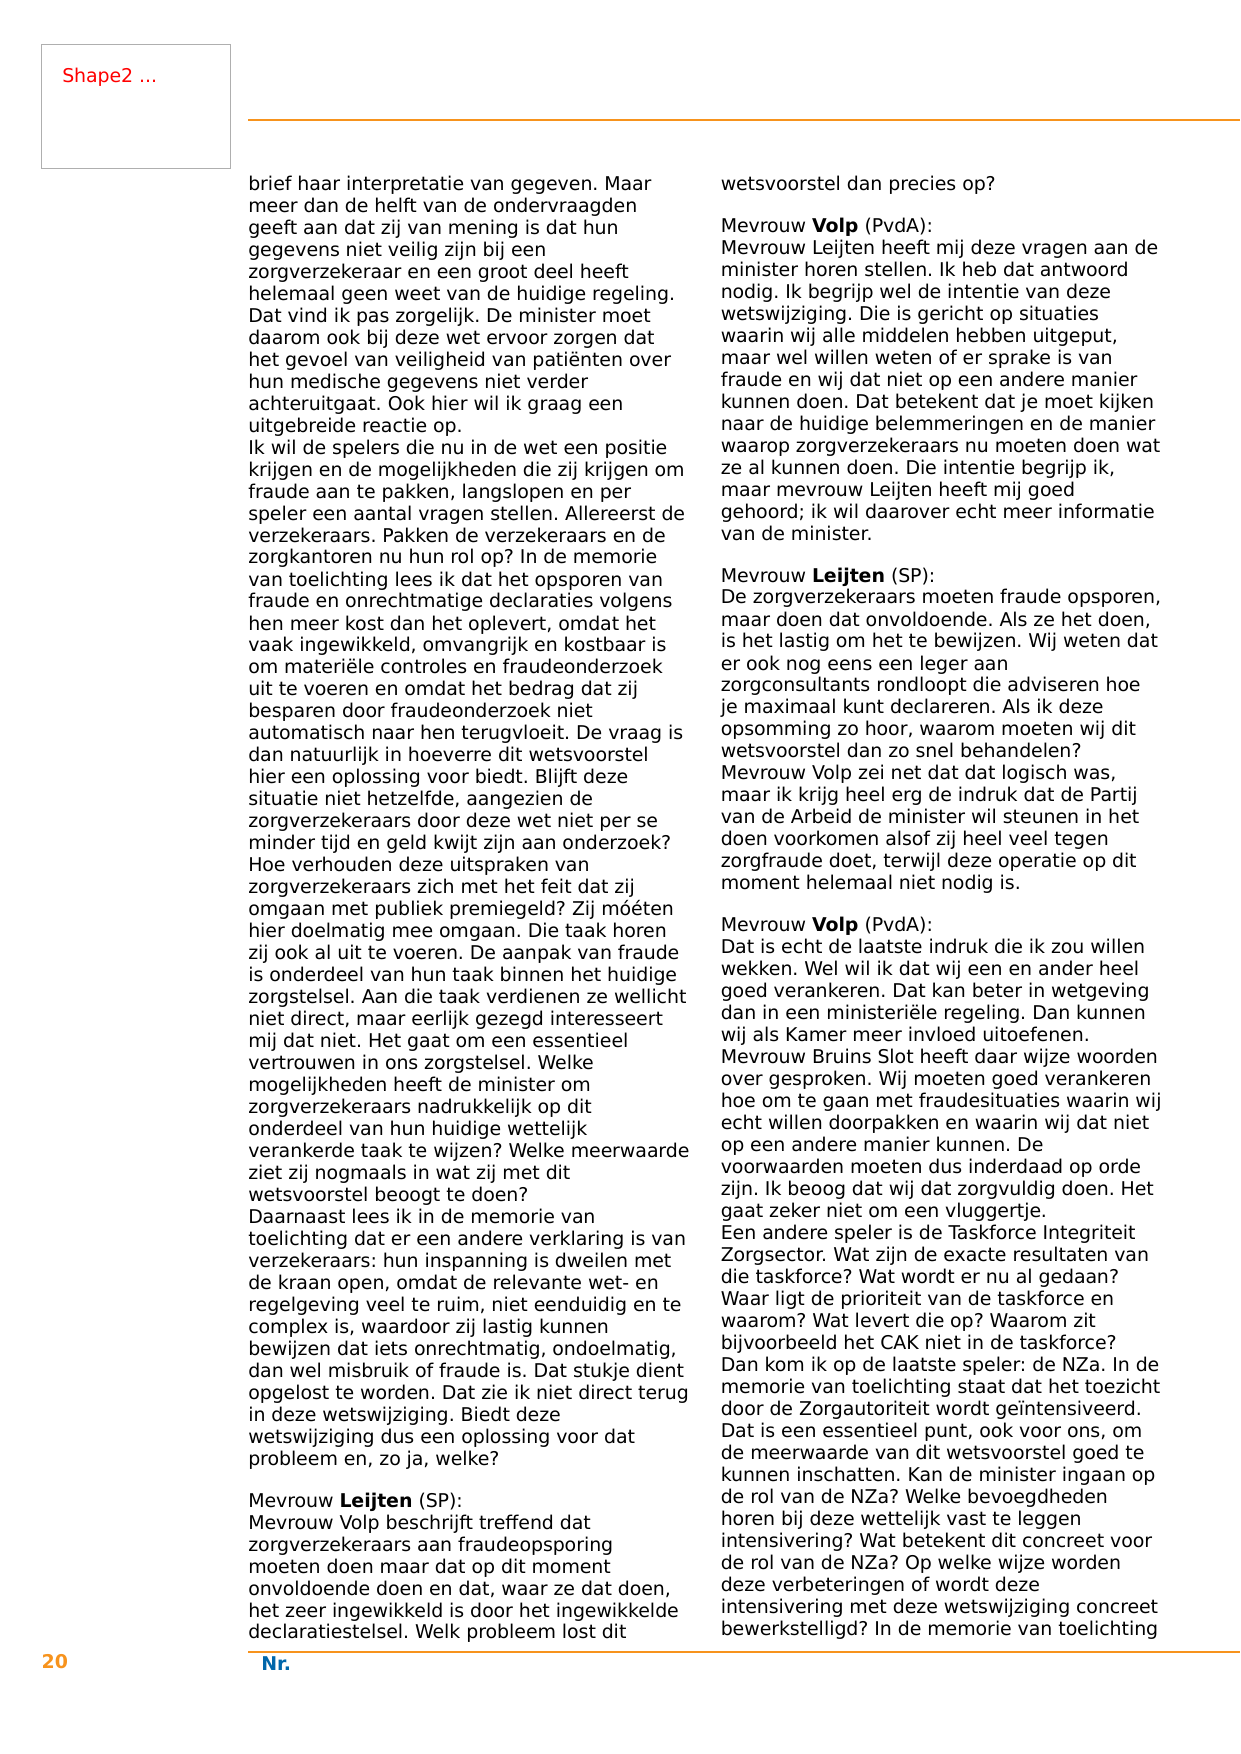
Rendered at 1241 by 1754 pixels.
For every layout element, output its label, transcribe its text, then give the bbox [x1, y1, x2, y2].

text wetsvoorstel dan precies op? [721, 173, 1163, 195]
text Mevrouw Leijten heeft mij deze vragen aan de minister horen stellen. Ik heb dat antwoord nodig. Ik begrijp wel de intentie van deze wetswijziging. Die is gericht op situaties waarin wij alle middelen hebben uitgeput, maar wel willen weten of er sprake is van fraude en wij dat niet op een andere manier kunnen doen. Dat betekent dat je moet kijken naar de huidige belemmeringen en de manier waarop zorgverzekeraars nu moeten doen wat ze al kunnen doen. Die intentie begrijp ik, maar mevrouw Leijten heeft mij goed gehoord; ik wil daarover echt meer informatie van de minister. [721, 237, 1163, 544]
text Mevrouw Volp (PvdA): [721, 215, 1163, 237]
text Ik wil de spelers die nu in de wet een positie krijgen en de mogelijkheden die zij krijgen om fraude aan te pakken, langslopen en per speler een aantal vragen stellen. Allereerst de verzekeraars. Pakken de verzekeraars en de zorgkantoren nu hun rol op? In de memorie van toelichting lees ik dat het opsporen van fraude en onrechtmatige declaraties volgens hen meer kost dan het oplevert, omdat het vaak ingewikkeld, omvangrijk en kostbaar is om materiële controles en fraudeonderzoek uit te voeren en omdat het bedrag dat zij besparen door fraudeonderzoek niet automatisch naar hen terugvloeit. De vraag is dan natuurlijk in hoeverre dit wetsvoorstel hier een oplossing voor biedt. Blijft deze situatie niet hetzelfde, aangezien de zorgverzekeraars door deze wet niet per se minder tijd en geld kwijt zijn aan onderzoek? Hoe verhouden deze uitspraken van zorgverzekeraars zich met het feit dat zij omgaan met publiek premiegeld? Zij móéten hier doelmatig mee omgaan. Die taak horen zij ook al uit te voeren. De aanpak van fraude is onderdeel van hun taak binnen het huidige zorgstelsel. Aan die taak verdienen ze wellicht niet direct, maar eerlijk gezegd interesseert mij dat niet. Het gaat om een essentieel vertrouwen in ons zorgstelsel. Welke mogelijkheden heeft de minister om zorgverzekeraars nadrukkelijk op dit onderdeel van hun huidige wettelijk verankerde taak te wijzen? Welke meerwaarde ziet zij nogmaals in wat zij met dit wetsvoorstel beoogt te doen? [248, 437, 691, 1206]
text Mevrouw Leijten (SP): [248, 1489, 691, 1512]
text brief haar interpretatie van gegeven. Maar meer dan de helft van de ondervraagden geeft aan dat zij van mening is dat hun gegevens niet veilig zijn bij een zorgverzekeraar en een groot deel heeft helemaal geen weet van de huidige regeling. Dat vind ik pas zorgelijk. De minister moet daarom ook bij deze wet ervoor zorgen dat het gevoel van veiligheid van patiënten over hun medische gegevens niet verder achteruitgaat. Ook hier wil ik graag een uitgebreide reactie op. [248, 173, 691, 437]
text Mevrouw Volp (PvdA): [721, 914, 1163, 936]
text Mevrouw Leijten (SP): [721, 564, 1163, 586]
text Mevrouw Volp beschrijft treffend dat zorgverzekeraars aan fraudeopsporing moeten doen maar dat op dit moment onvoldoende doen en dat, waar ze dat doen, het zeer ingewikkeld is door het ingewikkelde declaratiestelsel. Welk probleem lost dit [248, 1512, 691, 1643]
text Dat is echt de laatste indruk die ik zou willen wekken. Wel wil ik dat wij een en ander heel goed verankeren. Dat kan beter in wetgeving dan in een ministeriële regeling. Dan kunnen wij als Kamer meer invloed uitoefenen. Mevrouw Bruins Slot heeft daar wijze woorden over gesproken. Wij moeten goed verankeren hoe om te gaan met fraudesituaties waarin wij echt willen doorpakken en waarin wij dat niet op een andere manier kunnen. De voorwaarden moeten dus inderdaad op orde zijn. Ik beoog dat wij dat zorgvuldig doen. Het gaat zeker niet om een vluggertje. [721, 936, 1163, 1222]
text Daarnaast lees ik in de memorie van toelichting dat er een andere verklaring is van verzekeraars: hun inspanning is dweilen met de kraan open, omdat de relevante wet- en regelgeving veel te ruim, niet eenduidig en te complex is, waardoor zij lastig kunnen bewijzen dat iets onrechtmatig, ondoelmatig, dan wel misbruik of fraude is. Dat stukje dient opgelost te worden. Dat zie ik niet direct terug in deze wetswijziging. Biedt deze wetswijziging dus een oplossing voor dat probleem en, zo ja, welke? [248, 1206, 691, 1469]
text De zorgverzekeraars moeten fraude opsporen, maar doen dat onvoldoende. Als ze het doen, is het lastig om het te bewijzen. Wij weten dat er ook nog eens een leger aan zorgconsultants rondloopt die adviseren hoe je maximaal kunt declareren. Als ik deze opsomming zo hoor, waarom moeten wij dit wetsvoorstel dan zo snel behandelen? Mevrouw Volp zei net dat dat logisch was, maar ik krijg heel erg de indruk dat de Partij van de Arbeid de minister wil steunen in het doen voorkomen alsof zij heel veel tegen zorgfraude doet, terwijl deze operatie op dit moment helemaal niet nodig is. [721, 586, 1163, 894]
text Dan kom ik op de laatste speler: de NZa. In de memorie van toelichting staat dat het toezicht door de Zorgautoriteit wordt geïntensiveerd. Dat is een essentieel punt, ook voor ons, om de meerwaarde van dit wetsvoorstel goed te kunnen inschatten. Kan de minister ingaan op de rol van de NZa? Welke bevoegdheden horen bij deze wettelijk vast te leggen intensivering? Wat betekent dit concreet voor de rol van de NZa? Op welke wijze worden deze verbeteringen of wordt deze intensivering met deze wetswijziging concreet bewerkstelligd? In de memorie van toelichting [721, 1354, 1163, 1639]
text Een andere speler is de Taskforce Integriteit Zorgsector. Wat zijn de exacte resultaten van die taskforce? Wat wordt er nu al gedaan? Waar ligt de prioriteit van de taskforce en waarom? Wat levert die op? Waarom zit bijvoorbeeld het CAK niet in de taskforce? [721, 1222, 1163, 1354]
